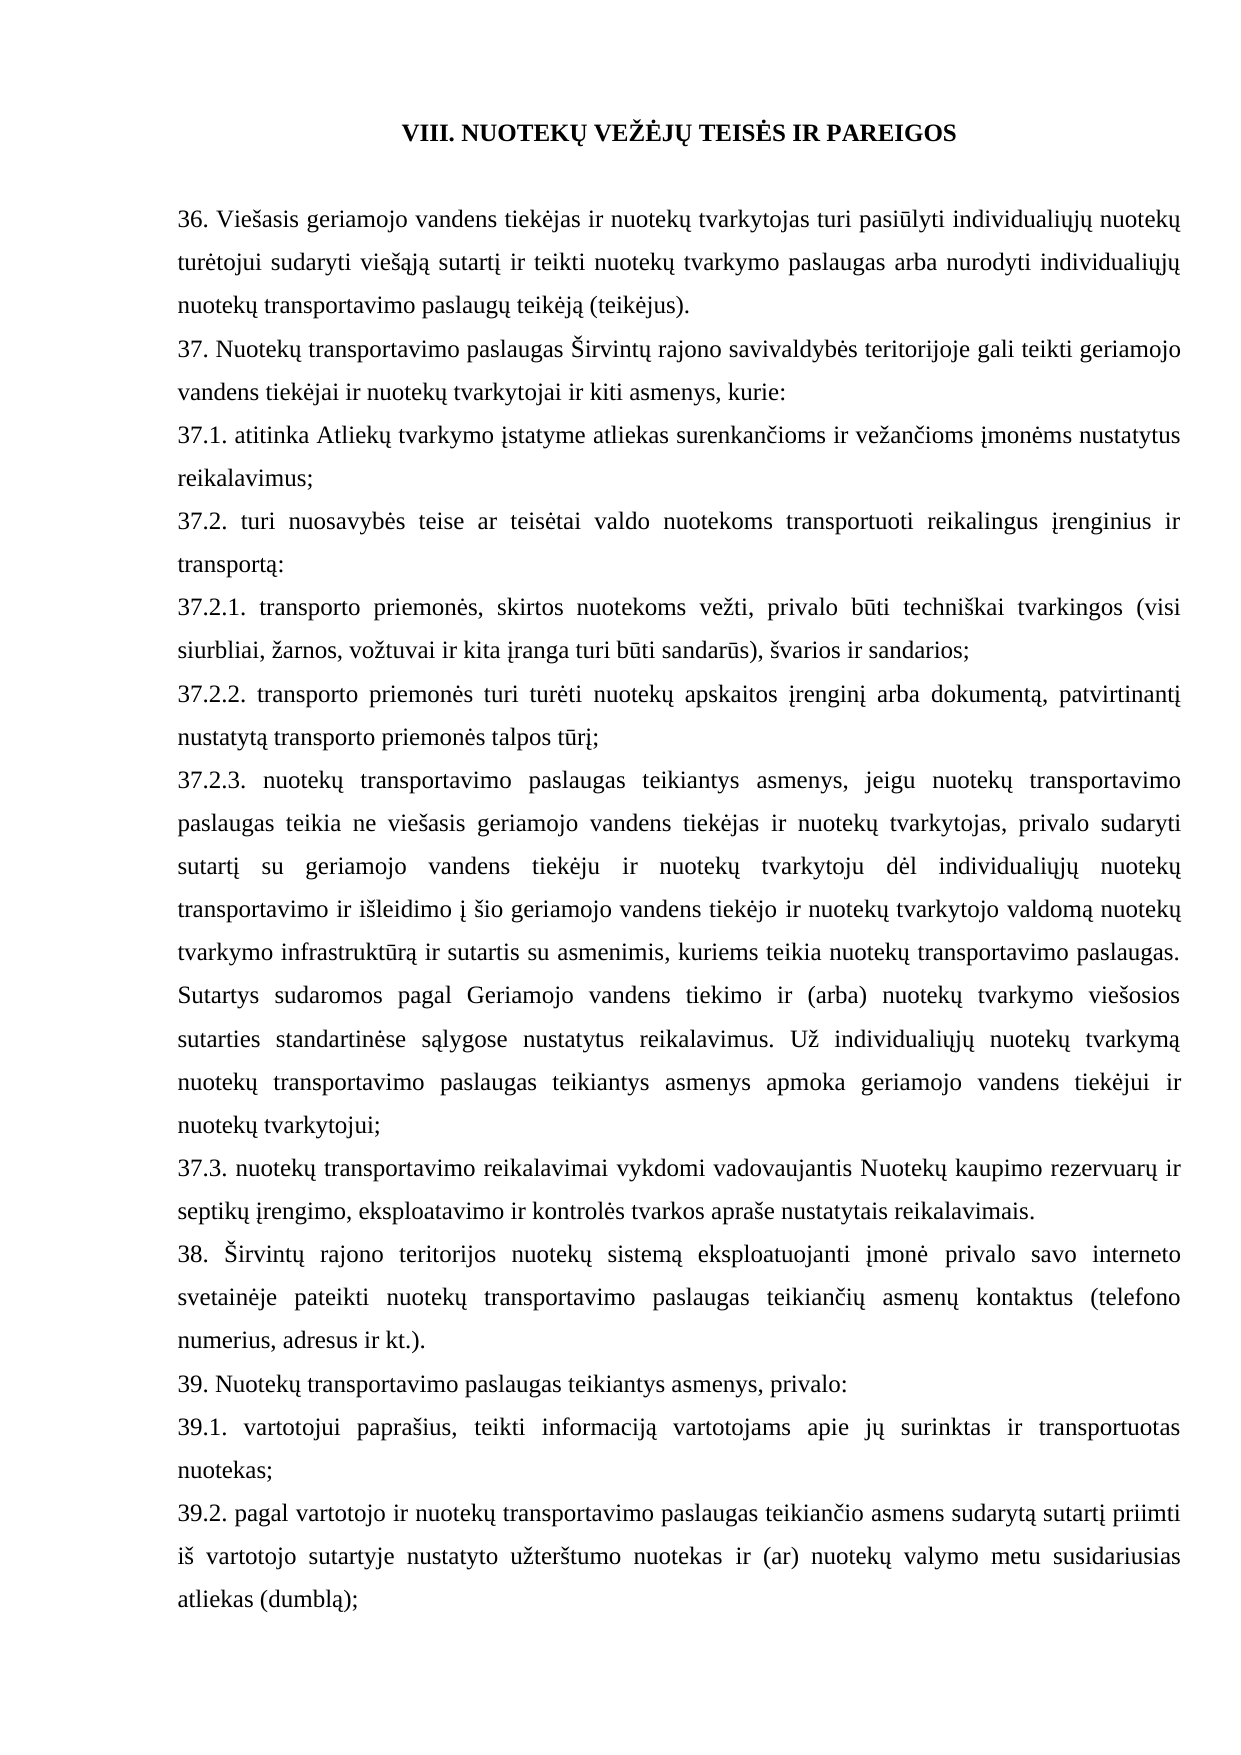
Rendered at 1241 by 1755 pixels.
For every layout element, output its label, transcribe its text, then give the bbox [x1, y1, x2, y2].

text 36. Viešasis geriamojo vandens tiekėjas ir nuotekų tvarkytojas turi pasiūlyti individualiųjų nuotekų turėtojui sudaryti viešąją sutartį ir teikti nuotekų tvarkymo paslaugas arba nurodyti individualiųjų nuotekų transportavimo paslaugų teikėją (teikėjus). [177, 204, 1181, 319]
text 37.2.1. transporto priemonės, skirtos nuotekoms vežti, privalo būti techniškai tvarkingos (visi siurbliai, žarnos, vožtuvai ir kita įranga turi būti sandarūs), švarios ir sandarios; [177, 592, 1181, 664]
text 37. Nuotekų transportavimo paslaugas Širvintų rajono savivaldybės teritorijoje gali teikti geriamojo vandens tiekėjai ir nuotekų tvarkytojai ir kiti asmenys, kurie: [177, 334, 1181, 406]
text 39. Nuotekų transportavimo paslaugas teikiantys asmenys, privalo: [177, 1369, 1181, 1397]
text VIII. NUOTEKŲ VEŽĖJŲ TEISĖS IR PAREIGOS [177, 118, 1181, 147]
text 37.2.3. nuotekų transportavimo paslaugas teikiantys asmenys, jeigu nuotekų transportavimo paslaugas teikia ne viešasis geriamojo vandens tiekėjas ir nuotekų tvarkytojas, privalo sudaryti sutartį su geriamojo vandens tiekėju ir nuotekų tvarkytoju dėl individualiųjų nuotekų transportavimo ir išleidimo į šio geriamojo vandens tiekėjo ir nuotekų tvarkytojo valdomą nuotekų tvarkymo infrastruktūrą ir sutartis su asmenimis, kuriems teikia nuotekų transportavimo paslaugas. Sutartys sudaromos pagal Geriamojo vandens tiekimo ir (arba) nuotekų tvarkymo viešosios sutarties standartinėse sąlygose nustatytus reikalavimus. Už individualiųjų nuotekų tvarkymą nuotekų transportavimo paslaugas teikiantys asmenys apmoka geriamojo vandens tiekėjui ir nuotekų tvarkytojui; [177, 765, 1181, 1139]
text 37.3. nuotekų transportavimo reikalavimai vykdomi vadovaujantis Nuotekų kaupimo rezervuarų ir septikų įrengimo, eksploatavimo ir kontrolės tvarkos apraše nustatytais reikalavimais. [177, 1153, 1181, 1225]
text 37.1. atitinka Atliekų tvarkymo įstatyme atliekas surenkančioms ir vežančioms įmonėms nustatytus reikalavimus; [177, 420, 1181, 492]
text 37.2.2. transporto priemonės turi turėti nuotekų apskaitos įrenginį arba dokumentą, patvirtinantį nustatytą transporto priemonės talpos tūrį; [177, 679, 1181, 751]
text 37.2. turi nuosavybės teise ar teisėtai valdo nuotekoms transportuoti reikalingus įrenginius ir transportą: [177, 506, 1181, 578]
text 39.1. vartotojui paprašius, teikti informaciją vartotojams apie jų surinktas ir transportuotas nuotekas; [177, 1412, 1181, 1484]
text 38. Širvintų rajono teritorijos nuotekų sistemą eksploatuojanti įmonė privalo savo interneto svetainėje pateikti nuotekų transportavimo paslaugas teikiančių asmenų kontaktus (telefono numerius, adresus ir kt.). [177, 1239, 1181, 1354]
text 39.2. pagal vartotojo ir nuotekų transportavimo paslaugas teikiančio asmens sudarytą sutartį priimti iš vartotojo sutartyje nustatyto užterštumo nuotekas ir (ar) nuotekų valymo metu susidariusias atliekas (dumblą); [177, 1498, 1181, 1613]
